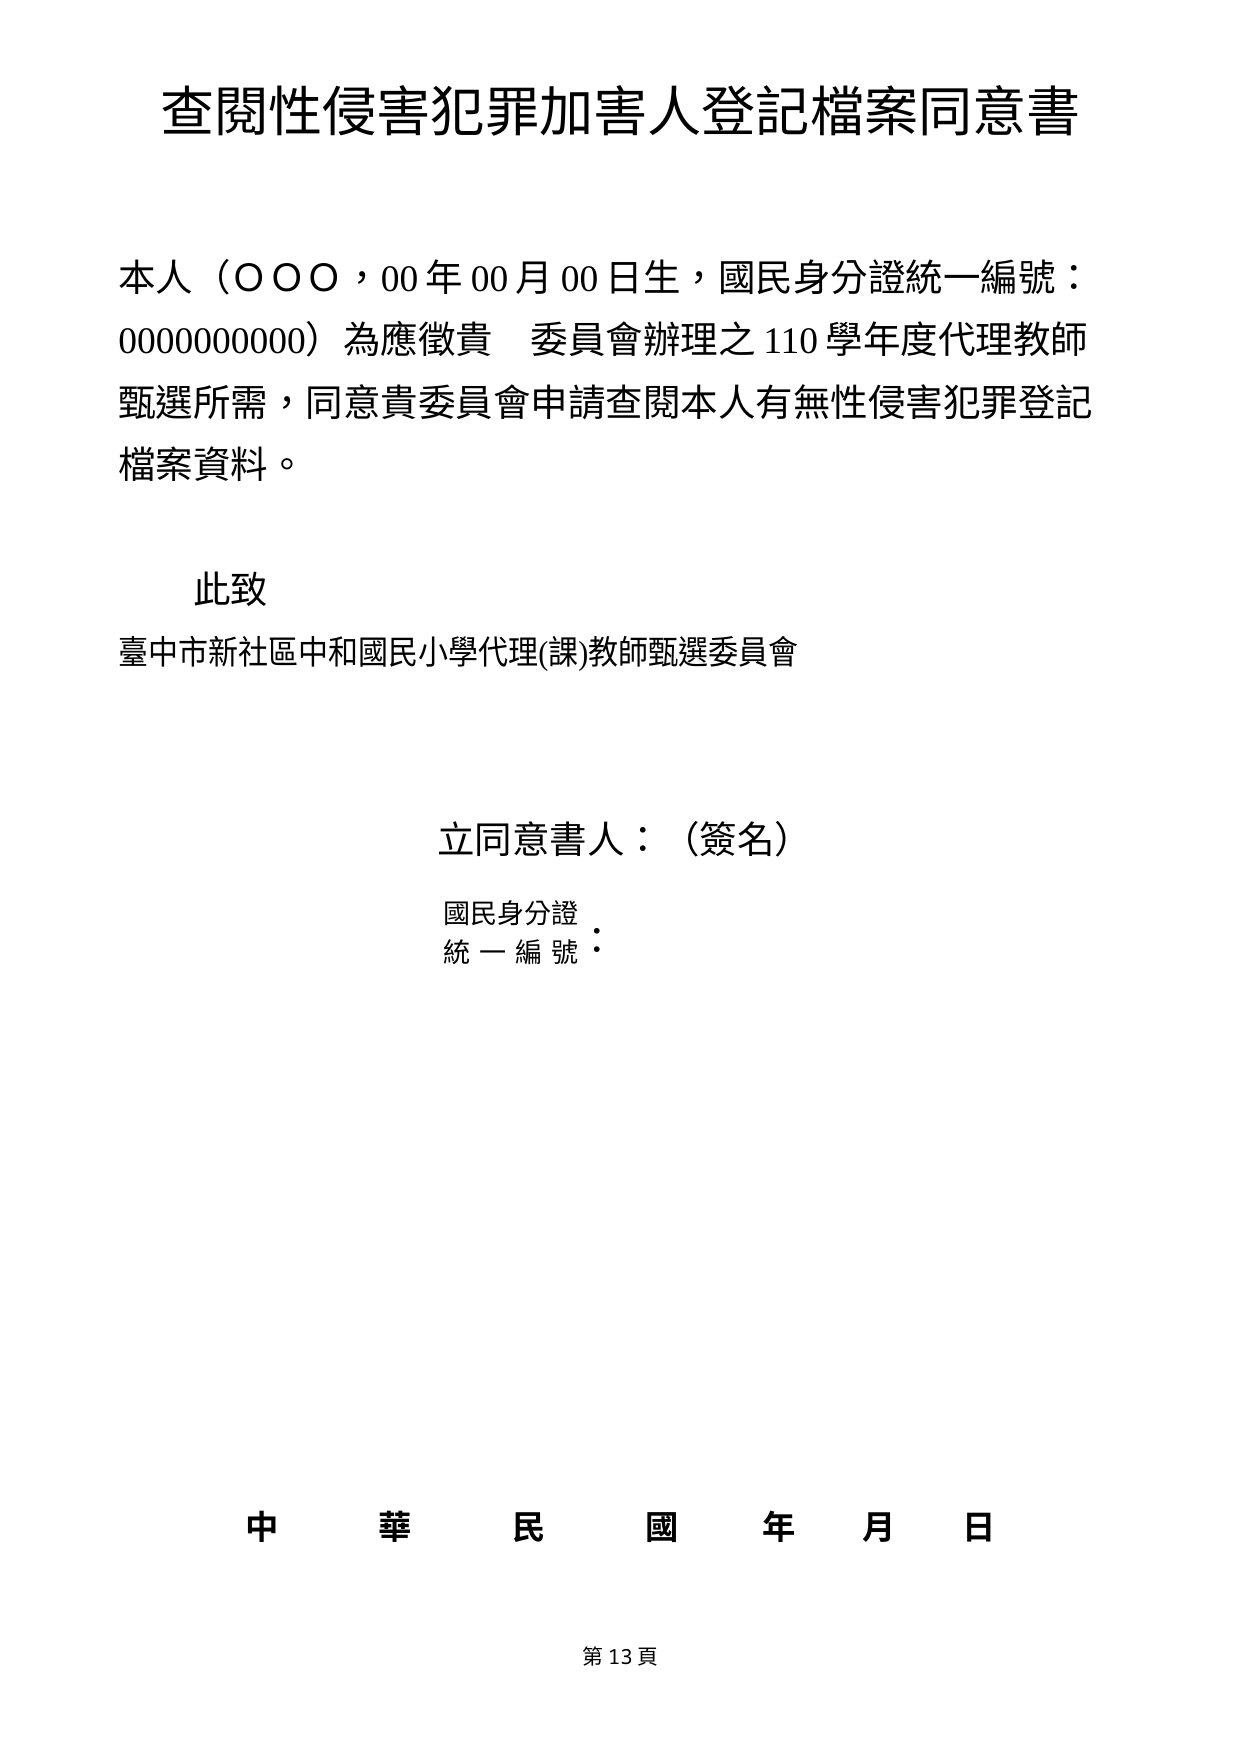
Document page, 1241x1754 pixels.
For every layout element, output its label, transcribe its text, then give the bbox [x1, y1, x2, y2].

text 臺中市新社區中和國民小學代理(課)教師甄選委員會 [118, 608, 1122, 670]
text 立同意書人：（簽名） [118, 795, 1122, 858]
text 中 華 民 國 年 月 日 [118, 1483, 1122, 1545]
text 國民身分證統一編號： [118, 858, 1122, 983]
text 查閱性侵害犯罪加害人登記檔案同意書 [118, 68, 1122, 147]
text 此致 [118, 545, 1122, 608]
text 本人（ＯＯＯ，00年00月00日生，國民身分證統一編號：0000000000）為應徵貴 委員會辦理之110學年度代理教師甄選所需，同意貴委員會申請查閱本人有無性侵害犯罪登記檔案資料。 [118, 233, 1122, 483]
